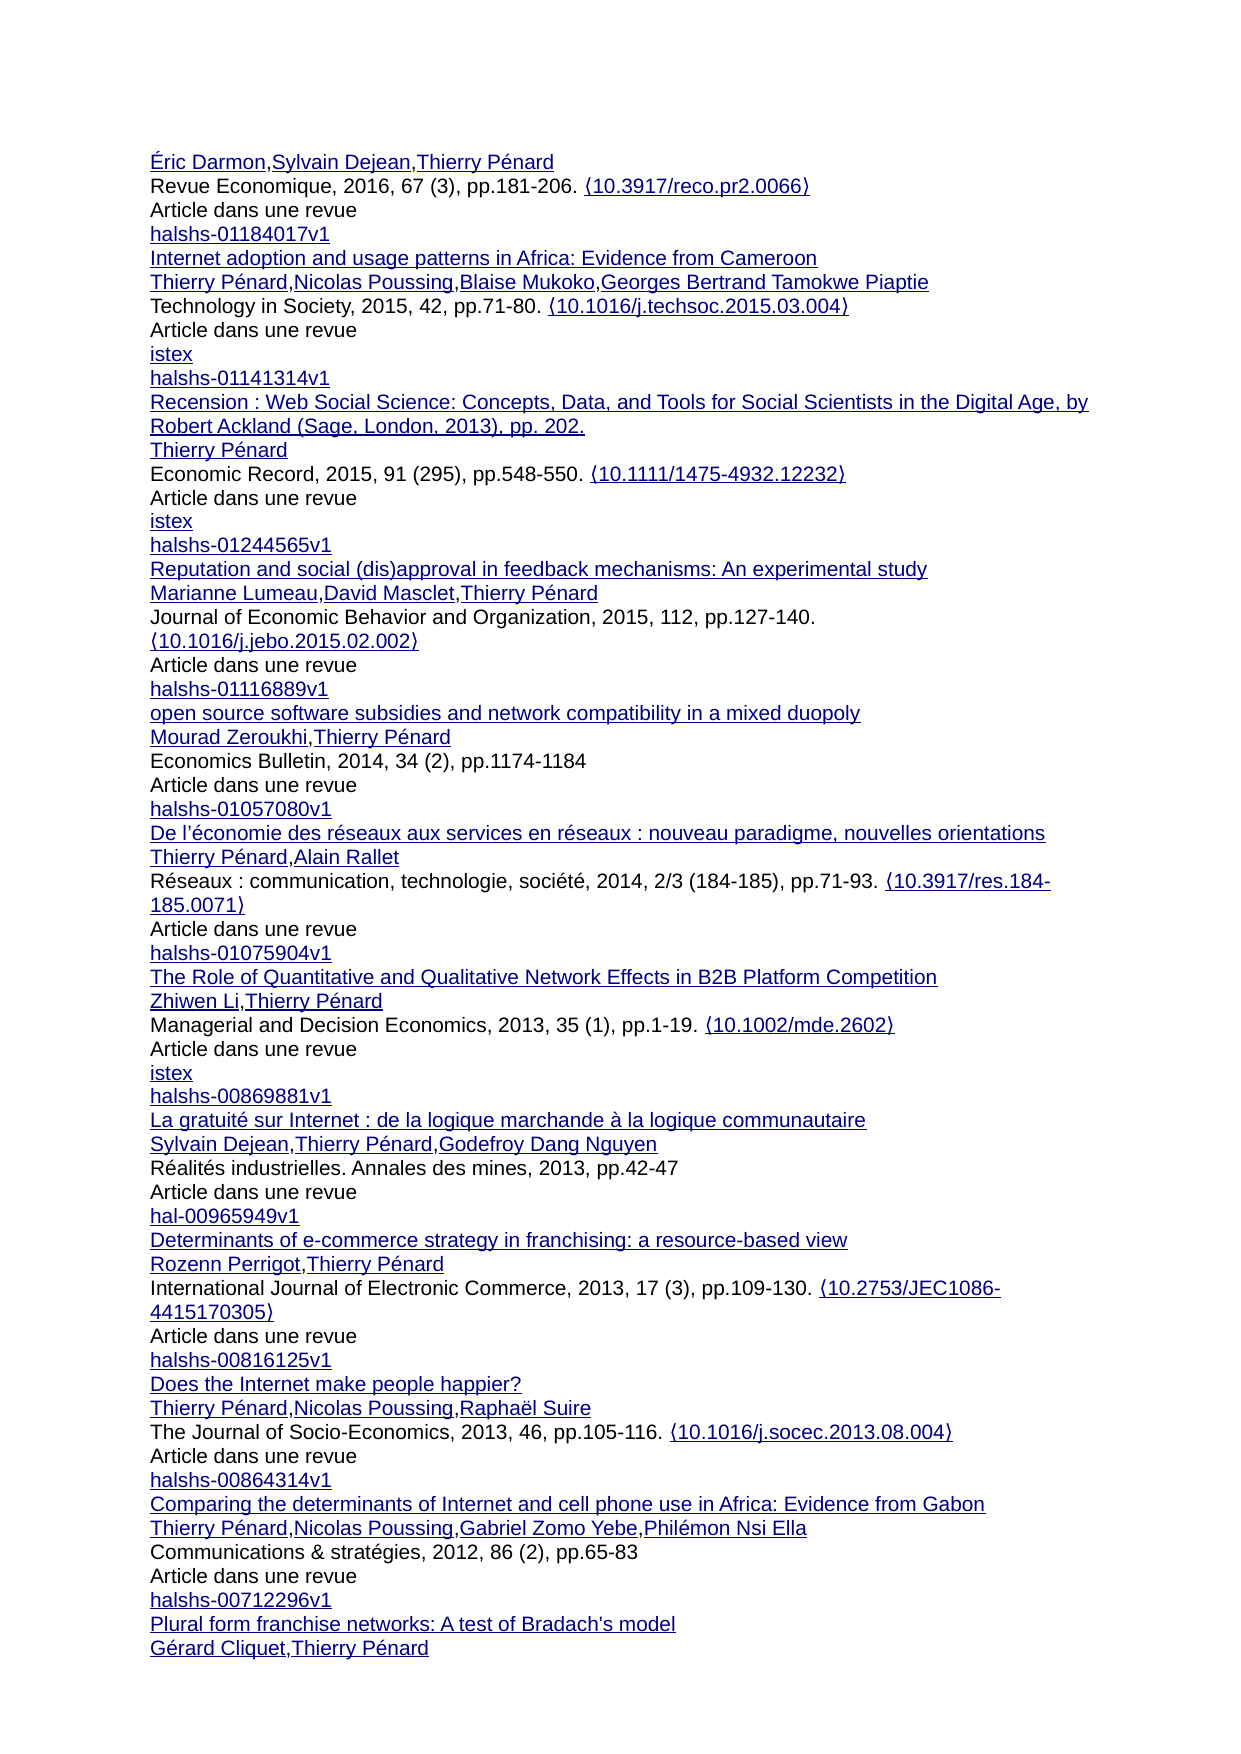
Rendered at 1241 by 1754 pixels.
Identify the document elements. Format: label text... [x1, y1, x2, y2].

table_cell Éric Darmon,Sylvain Dejean,Thierry Pénard Revue Economique, 2016, 67 (3), pp.181-206. ⟨10.3917/reco.pr2.0066⟩ Article dans une revue halshs-01184017v1 [150, 150, 1090, 246]
table_cell Comparing the determinants of Internet and cell phone use in Africa: Evidence from Gabon Thierry Pénard,Nicolas Poussing,Gabriel Zomo Yebe,Philémon Nsi Ella Communications & stratégies, 2012, 86 (2), pp.65-83 Article dans une revue halshs-00712296v1 [150, 1492, 1090, 1611]
table_cell La gratuité sur Internet : de la logique marchande à la logique communautaire Sylvain Dejean,Thierry Pénard,Godefroy Dang Nguyen Réalités industrielles. Annales des mines, 2013, pp.42-47 Article dans une revue hal-00965949v1 [150, 1108, 1090, 1228]
table_cell Determinants of e-commerce strategy in franchising: a resource-based view Rozenn Perrigot,Thierry Pénard International Journal of Electronic Commerce, 2013, 17 (3), pp.109-130. ⟨10.2753/JEC1086-4415170305⟩ Article dans une revue halshs-00816125v1 [150, 1228, 1090, 1372]
table_cell open source software subsidies and network compatibility in a mixed duopoly Mourad Zeroukhi,Thierry Pénard Economics Bulletin, 2014, 34 (2), pp.1174-1184 Article dans une revue halshs-01057080v1 [150, 701, 1090, 821]
table_cell Recension : Web Social Science: Concepts, Data, and Tools for Social Scientists in the Digital Age, by Robert Ackland (Sage, London, 2013), pp. 202. Thierry Pénard Economic Record, 2015, 91 (295), pp.548-550. ⟨10.1111/1475-4932.12232⟩ Article dans une revue istex halshs-01244565v1 [150, 390, 1090, 557]
table_cell The Role of Quantitative and Qualitative Network Effects in B2B Platform Competition Zhiwen Li,Thierry Pénard Managerial and Decision Economics, 2013, 35 (1), pp.1-19. ⟨10.1002/mde.2602⟩ Article dans une revue istex halshs-00869881v1 [150, 965, 1090, 1108]
table_cell Plural form franchise networks: A test of Bradach's model Gérard Cliquet,Thierry Pénard [150, 1611, 1090, 1659]
table_cell Reputation and social (dis)approval in feedback mechanisms: An experimental study Marianne Lumeau,David Masclet,Thierry Pénard Journal of Economic Behavior and Organization, 2015, 112, pp.127-140. ⟨10.1016/j.jebo.2015.02.002⟩ Article dans une revue halshs-01116889v1 [150, 557, 1090, 701]
table_cell Does the Internet make people happier? Thierry Pénard,Nicolas Poussing,Raphaël Suire The Journal of Socio-Economics, 2013, 46, pp.105-116. ⟨10.1016/j.socec.2013.08.004⟩ Article dans une revue halshs-00864314v1 [150, 1372, 1090, 1492]
table_cell De l’économie des réseaux aux services en réseaux : nouveau paradigme, nouvelles orientations Thierry Pénard,Alain Rallet Réseaux : communication, technologie, société, 2014, 2/3 (184-185), pp.71-93. ⟨10.3917/res.184-185.0071⟩ Article dans une revue halshs-01075904v1 [150, 821, 1090, 964]
table_cell Internet adoption and usage patterns in Africa: Evidence from Cameroon Thierry Pénard,Nicolas Poussing,Blaise Mukoko,Georges Bertrand Tamokwe Piaptie Technology in Society, 2015, 42, pp.71-80. ⟨10.1016/j.techsoc.2015.03.004⟩ Article dans une revue istex halshs-01141314v1 [150, 246, 1090, 389]
